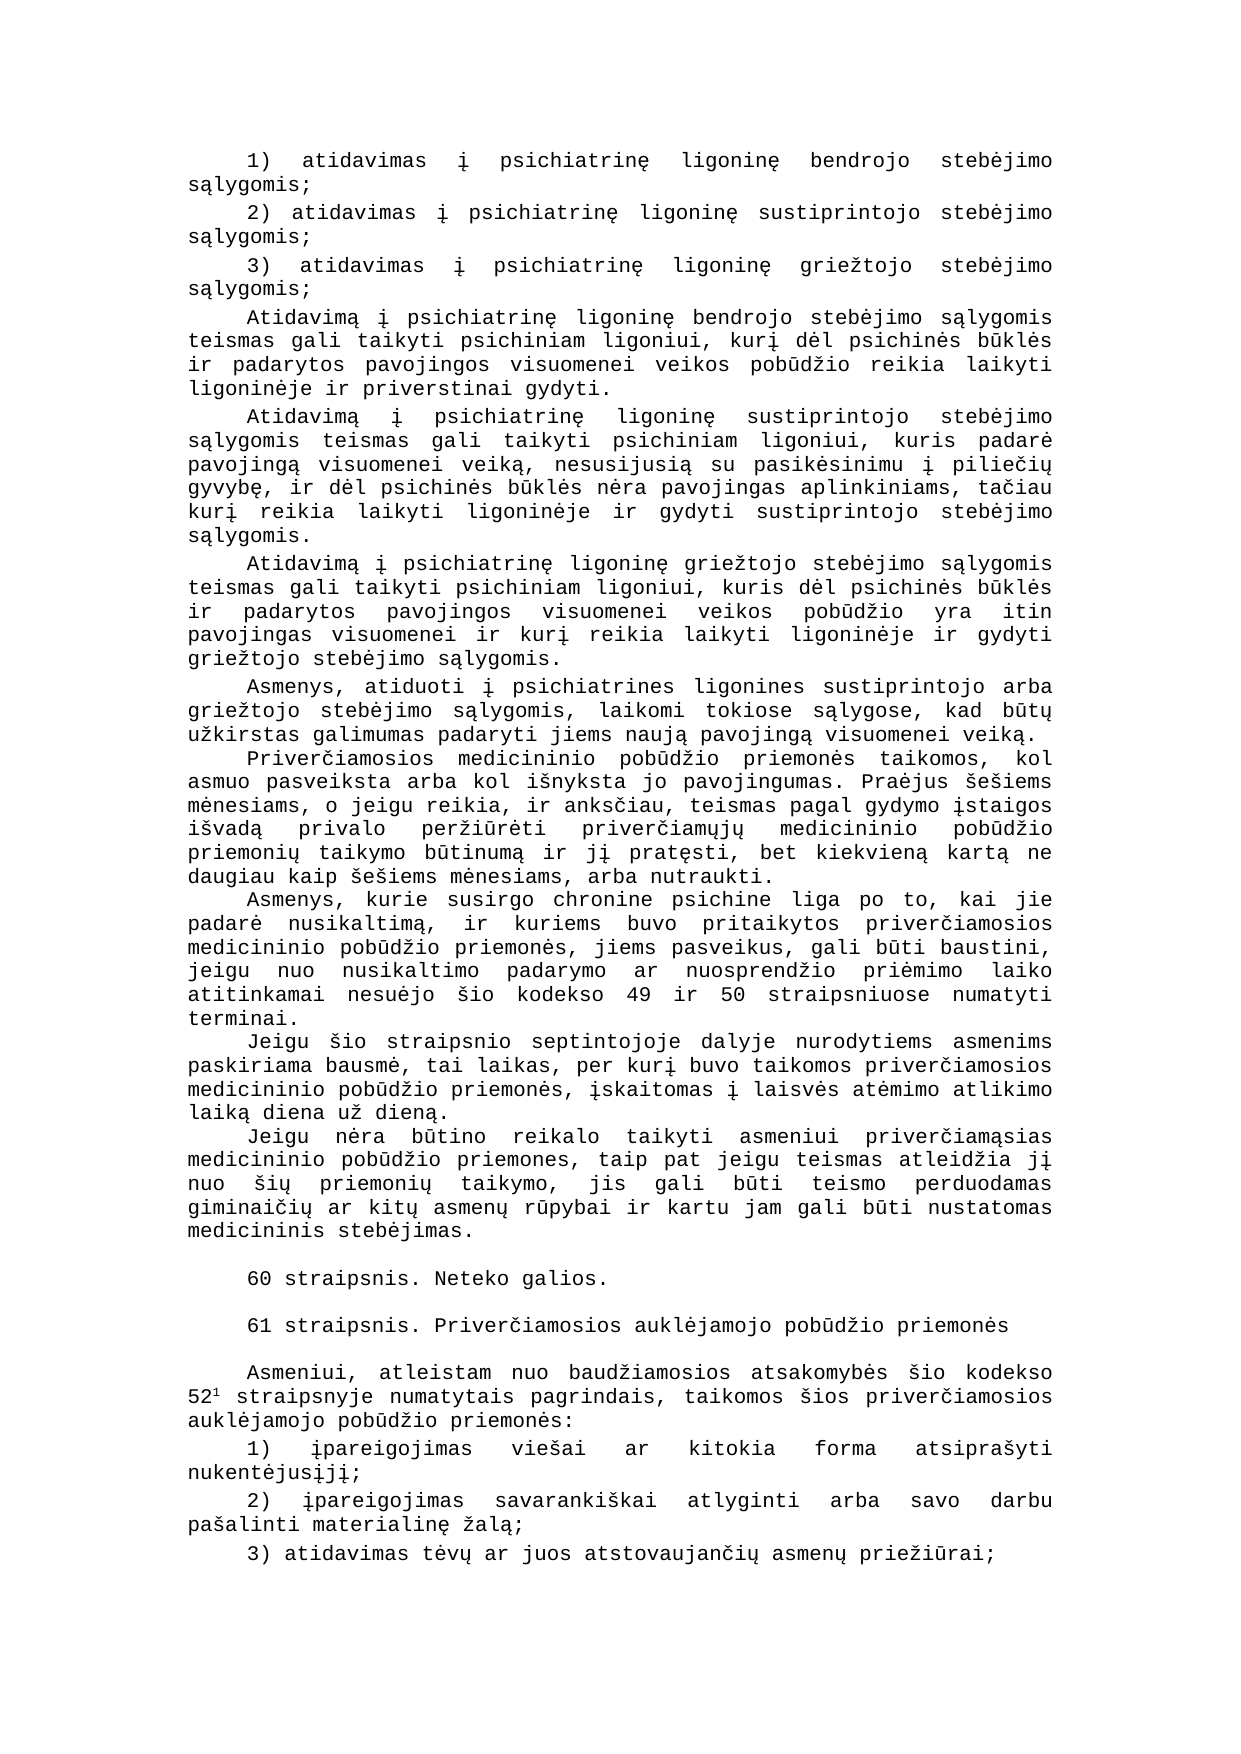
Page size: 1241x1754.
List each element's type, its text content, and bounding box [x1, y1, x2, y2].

text Priverčiamosios medicininio pobūdžio priemonės taikomos, kol asmuo pasveiksta arba kol išnyksta jo pavojingumas. Praėjus šešiems mėnesiams, o jeigu reikia, ir anksčiau, teismas pagal gydymo įstaigos išvadą privalo peržiūrėti priverčiamųjų medicininio pobūdžio priemonių taikymo būtinumą ir jį pratęsti, bet kiekvieną kartą ne daugiau kaip šešiems mėnesiams, arba nutraukti. [187, 747, 1053, 889]
text Atidavimą į psichiatrinę ligoninę griežtojo stebėjimo sąlygomis teismas gali taikyti psichiniam ligoniui, kuris dėl psichinės būklės ir padarytos pavojingos visuomenei veikos pobūdžio yra itin pavojingas visuomenei ir kurį reikia laikyti ligoninėje ir gydyti griežtojo stebėjimo sąlygomis. [187, 553, 1053, 672]
text 2) atidavimas į psichiatrinę ligoninę sustiprintojo stebėjimo sąlygomis; [187, 202, 1053, 249]
text Jeigu nėra būtino reikalo taikyti asmeniui priverčiamąsias medicininio pobūdžio priemones, taip pat jeigu teismas atleidžia jį nuo šių priemonių taikymo, jis gali būti teismo perduodamas giminaičių ar kitų asmenų rūpybai ir kartu jam gali būti nustatomas medicininis stebėjimas. [187, 1126, 1053, 1244]
text Asmeniui, atleistam nuo baudžiamosios atsakomybės šio kodekso 521 straipsnyje numatytais pagrindais, taikomos šios priverčiamosios auklėjamojo pobūdžio priemonės: [187, 1362, 1053, 1433]
text 60 straipsnis. Neteko galios. [205, 1268, 1053, 1291]
text Atidavimą į psichiatrinę ligoninę bendrojo stebėjimo sąlygomis teismas gali taikyti psichiniam ligoniui, kurį dėl psichinės būklės ir padarytos pavojingos visuomenei veikos pobūdžio reikia laikyti ligoninėje ir priverstinai gydyti. [187, 307, 1053, 401]
text Atidavimą į psichiatrinę ligoninę sustiprintojo stebėjimo sąlygomis teismas gali taikyti psichiniam ligoniui, kuris padarė pavojingą visuomenei veiką, nesusijusią su pasikėsinimu į piliečių gyvybę, ir dėl psichinės būklės nėra pavojingas aplinkiniams, tačiau kurį reikia laikyti ligoninėje ir gydyti sustiprintojo stebėjimo sąlygomis. [187, 406, 1053, 548]
text 1) įpareigojimas viešai ar kitokia forma atsiprašyti nukentėjusįjį; [187, 1438, 1053, 1486]
text 3) atidavimas į psichiatrinę ligoninę griežtojo stebėjimo sąlygomis; [187, 254, 1053, 302]
text Asmenys, atiduoti į psichiatrines ligonines sustiprintojo arba griežtojo stebėjimo sąlygomis, laikomi tokiose sąlygose, kad būtų užkirstas galimumas padaryti jiems naują pavojingą visuomenei veiką. [187, 677, 1053, 747]
text 1) atidavimas į psichiatrinę ligoninę bendrojo stebėjimo sąlygomis; [187, 150, 1053, 197]
text Jeigu šio straipsnio septintojoje dalyje nurodytiems asmenims paskiriama bausmė, tai laikas, per kurį buvo taikomos priverčiamosios medicininio pobūdžio priemonės, įskaitomas į laisvės atėmimo atlikimo laiką diena už dieną. [187, 1031, 1053, 1126]
text Asmenys, kurie susirgo chronine psichine liga po to, kai jie padarė nusikaltimą, ir kuriems buvo pritaikytos priverčiamosios medicininio pobūdžio priemonės, jiems pasveikus, gali būti baustini, jeigu nuo nusikaltimo padarymo ar nuosprendžio priėmimo laiko atitinkamai nesuėjo šio kodekso 49 ir 50 straipsniuose numatyti terminai. [187, 889, 1053, 1031]
text 3) atidavimas tėvų ar juos atstovaujančių asmenų priežiūrai; [187, 1543, 1053, 1566]
text 61 straipsnis. Priverčiamosios auklėjamojo pobūdžio priemonės [247, 1315, 1053, 1339]
text 2) įpareigojimas savarankiškai atlyginti arba savo darbu pašalinti materialinę žalą; [187, 1491, 1053, 1538]
